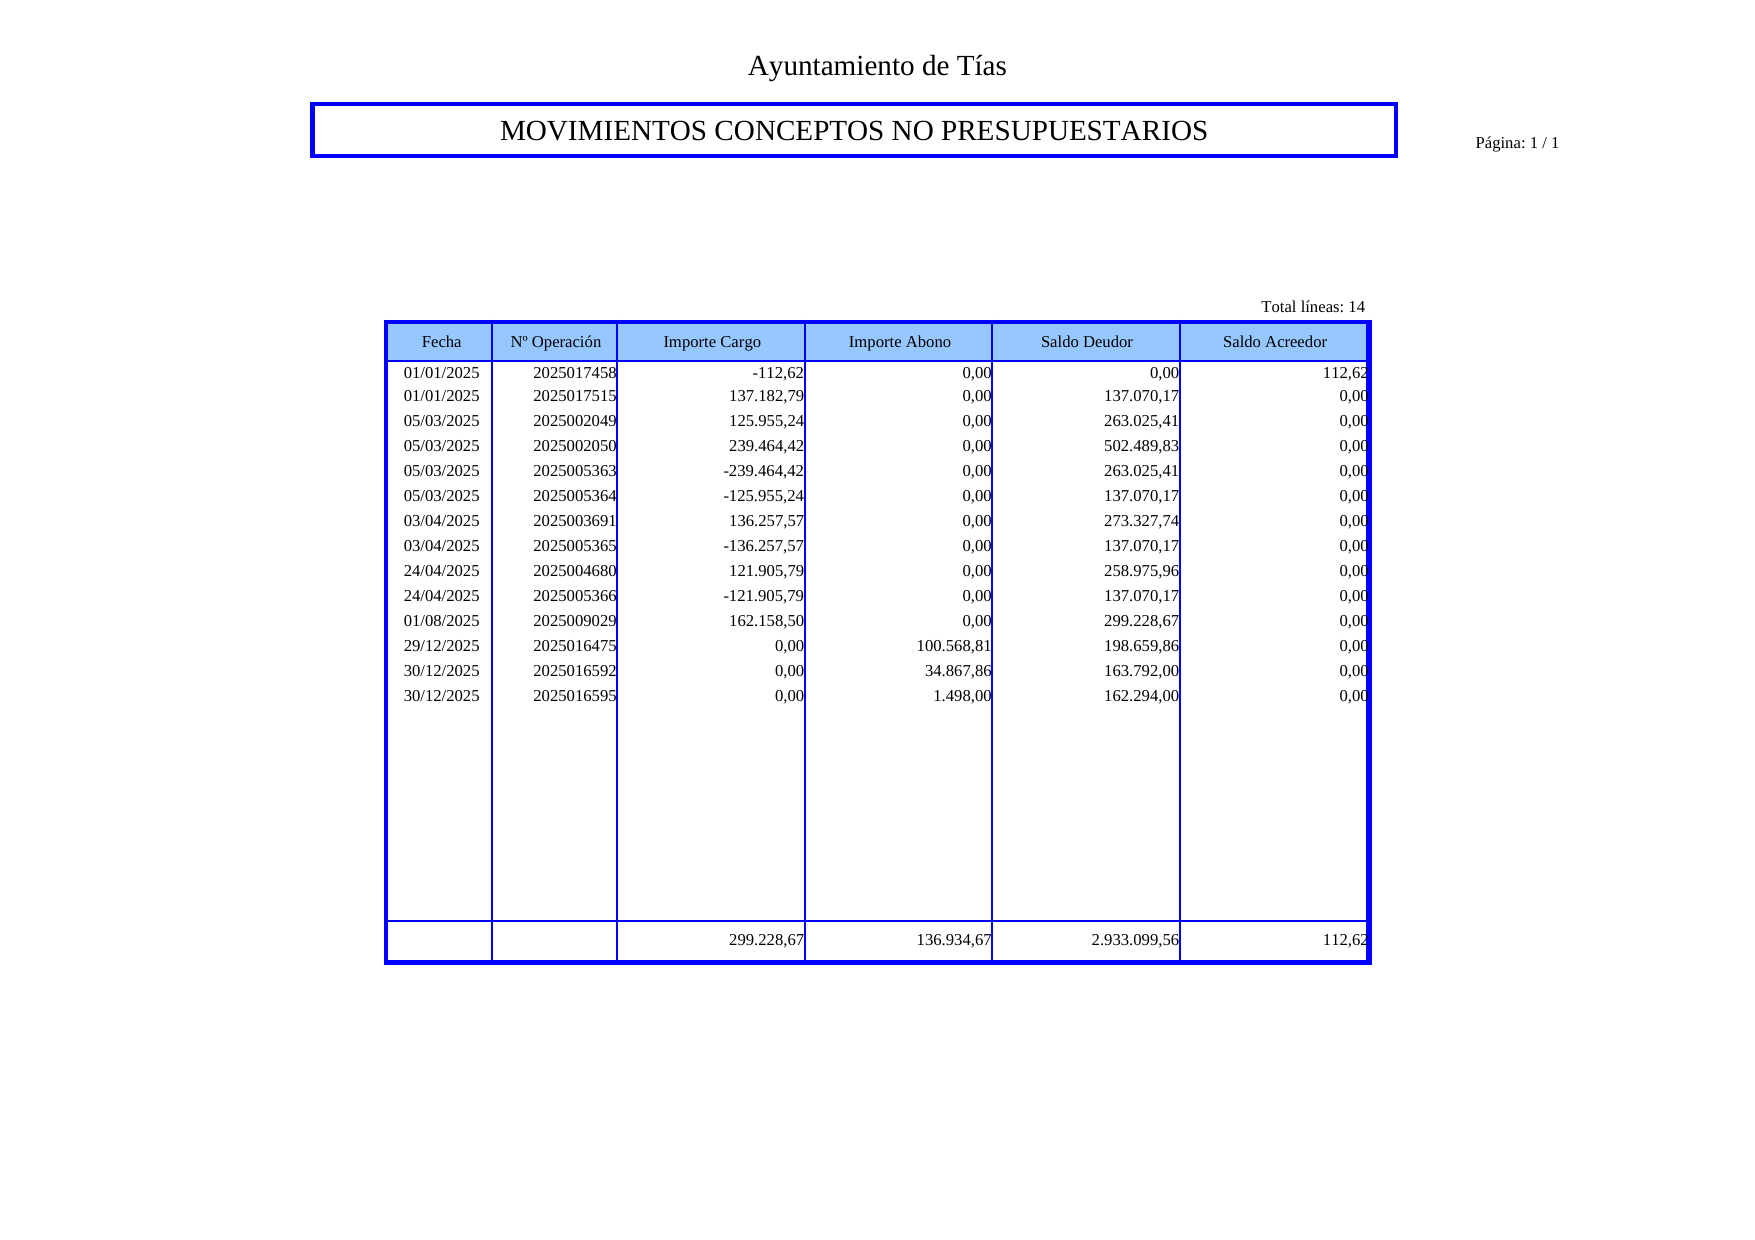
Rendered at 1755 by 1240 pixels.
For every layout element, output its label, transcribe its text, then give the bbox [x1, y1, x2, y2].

table_cell [493, 922, 616, 960]
table_cell 0,00 [1181, 683, 1366, 920]
table_cell 0,00 [806, 458, 991, 483]
table_cell 0,00 [1181, 533, 1366, 558]
table_cell 30/12/2025 [388, 683, 491, 920]
table_cell 0,00 [1181, 633, 1366, 658]
table_cell 299.228,67 [618, 922, 804, 960]
table_cell 2025005364 [493, 483, 616, 508]
table_header Saldo Deudor [993, 324, 1179, 360]
table_cell 239.464,42 [618, 433, 804, 458]
table_cell 2025016592 [493, 658, 616, 683]
table_cell 01/08/2025 [388, 608, 491, 633]
table_cell 0,00 [1181, 383, 1366, 408]
table_cell 137.070,17 [993, 533, 1179, 558]
table_cell 0,00 [1181, 458, 1366, 483]
table_cell -136.257,57 [618, 533, 804, 558]
table_cell 0,00 [806, 608, 991, 633]
table_cell 137.070,17 [993, 483, 1179, 508]
table_cell -112,62 [618, 362, 804, 383]
table_cell 263.025,41 [993, 408, 1179, 433]
table_cell 0,00 [806, 383, 991, 408]
table_cell 03/04/2025 [388, 508, 491, 533]
table_header Importe Abono [806, 324, 991, 360]
table_cell 0,00 [618, 633, 804, 658]
table_header Importe Cargo [618, 324, 804, 360]
text Total líneas: 14 [252, 296, 1365, 316]
text [252, 133, 310, 152]
table_cell 30/12/2025 [388, 658, 491, 683]
table_cell 121.905,79 [618, 558, 804, 583]
table_cell 162.158,50 [618, 608, 804, 633]
text Página: 1 / 1 [1398, 133, 1559, 152]
table_cell 2025005363 [493, 458, 616, 483]
table_cell 01/01/2025 [388, 383, 491, 408]
table_cell 0,00 [1181, 508, 1366, 533]
table_cell 0,00 [993, 362, 1179, 383]
table_cell 0,00 [1181, 558, 1366, 583]
table_cell 137.070,17 [993, 383, 1179, 408]
table_cell 05/03/2025 [388, 483, 491, 508]
table_cell 2025017458 [493, 362, 616, 383]
table_cell 0,00 [806, 558, 991, 583]
table_cell 0,00 [806, 508, 991, 533]
table_cell 137.070,17 [993, 583, 1179, 608]
text Ayuntamiento de Tías [745, 48, 1009, 82]
table_cell 0,00 [1181, 433, 1366, 458]
table_cell 0,00 [1181, 483, 1366, 508]
table_header Nº Operación [493, 324, 616, 360]
table_cell 125.955,24 [618, 408, 804, 433]
table_cell 0,00 [618, 683, 804, 920]
table_cell 0,00 [618, 658, 804, 683]
table_cell 24/04/2025 [388, 583, 491, 608]
table_cell 136.257,57 [618, 508, 804, 533]
table_cell 24/04/2025 [388, 558, 491, 583]
table_cell 05/03/2025 [388, 458, 491, 483]
table_cell 0,00 [1181, 608, 1366, 633]
table_cell -239.464,42 [618, 458, 804, 483]
table_cell 137.182,79 [618, 383, 804, 408]
table_cell -121.905,79 [618, 583, 804, 608]
table_cell 0,00 [806, 362, 991, 383]
table_cell 29/12/2025 [388, 633, 491, 658]
table_cell 2025017515 [493, 383, 616, 408]
table_cell 162.294,00 [993, 683, 1179, 920]
table_cell 0,00 [1181, 583, 1366, 608]
table_header Fecha [388, 324, 491, 360]
table_cell 2025004680 [493, 558, 616, 583]
table_cell 112,62 [1181, 362, 1366, 383]
table_cell 0,00 [806, 533, 991, 558]
table_cell 01/01/2025 [388, 362, 491, 383]
text [315, 106, 1394, 154]
table_cell 198.659,86 [993, 633, 1179, 658]
table_cell 2025002049 [493, 408, 616, 433]
table_cell 2025002050 [493, 433, 616, 458]
table_cell 2025009029 [493, 608, 616, 633]
table_cell [388, 922, 491, 960]
table_cell 163.792,00 [993, 658, 1179, 683]
table_cell 273.327,74 [993, 508, 1179, 533]
table_cell 502.489,83 [993, 433, 1179, 458]
table_cell 263.025,41 [993, 458, 1179, 483]
table_cell 05/03/2025 [388, 408, 491, 433]
table_header Saldo Acreedor [1181, 324, 1366, 360]
table_cell 0,00 [1181, 658, 1366, 683]
table_cell 2025005366 [493, 583, 616, 608]
table_cell 100.568,81 [806, 633, 991, 658]
table_cell 0,00 [806, 408, 991, 433]
table_cell 03/04/2025 [388, 533, 491, 558]
table_cell 0,00 [806, 433, 991, 458]
table_cell 258.975,96 [993, 558, 1179, 583]
table_cell 0,00 [1181, 408, 1366, 433]
table_cell 136.934,67 [806, 922, 991, 960]
text MOVIMIENTOS CONCEPTOS NO PRESUPUESTARIOS [499, 113, 1209, 146]
table_cell 05/03/2025 [388, 433, 491, 458]
table_cell 2025005365 [493, 533, 616, 558]
table_cell 2025003691 [493, 508, 616, 533]
table_cell 2025016475 [493, 633, 616, 658]
table_cell 2025016595 [493, 683, 616, 920]
table_cell 112,62 [1181, 922, 1366, 960]
table_cell 34.867,86 [806, 658, 991, 683]
table_cell 0,00 [806, 483, 991, 508]
table_cell 1.498,00 [806, 683, 991, 920]
table_cell 299.228,67 [993, 608, 1179, 633]
table_cell -125.955,24 [618, 483, 804, 508]
table_cell 2.933.099,56 [993, 922, 1179, 960]
table_cell 0,00 [806, 583, 991, 608]
